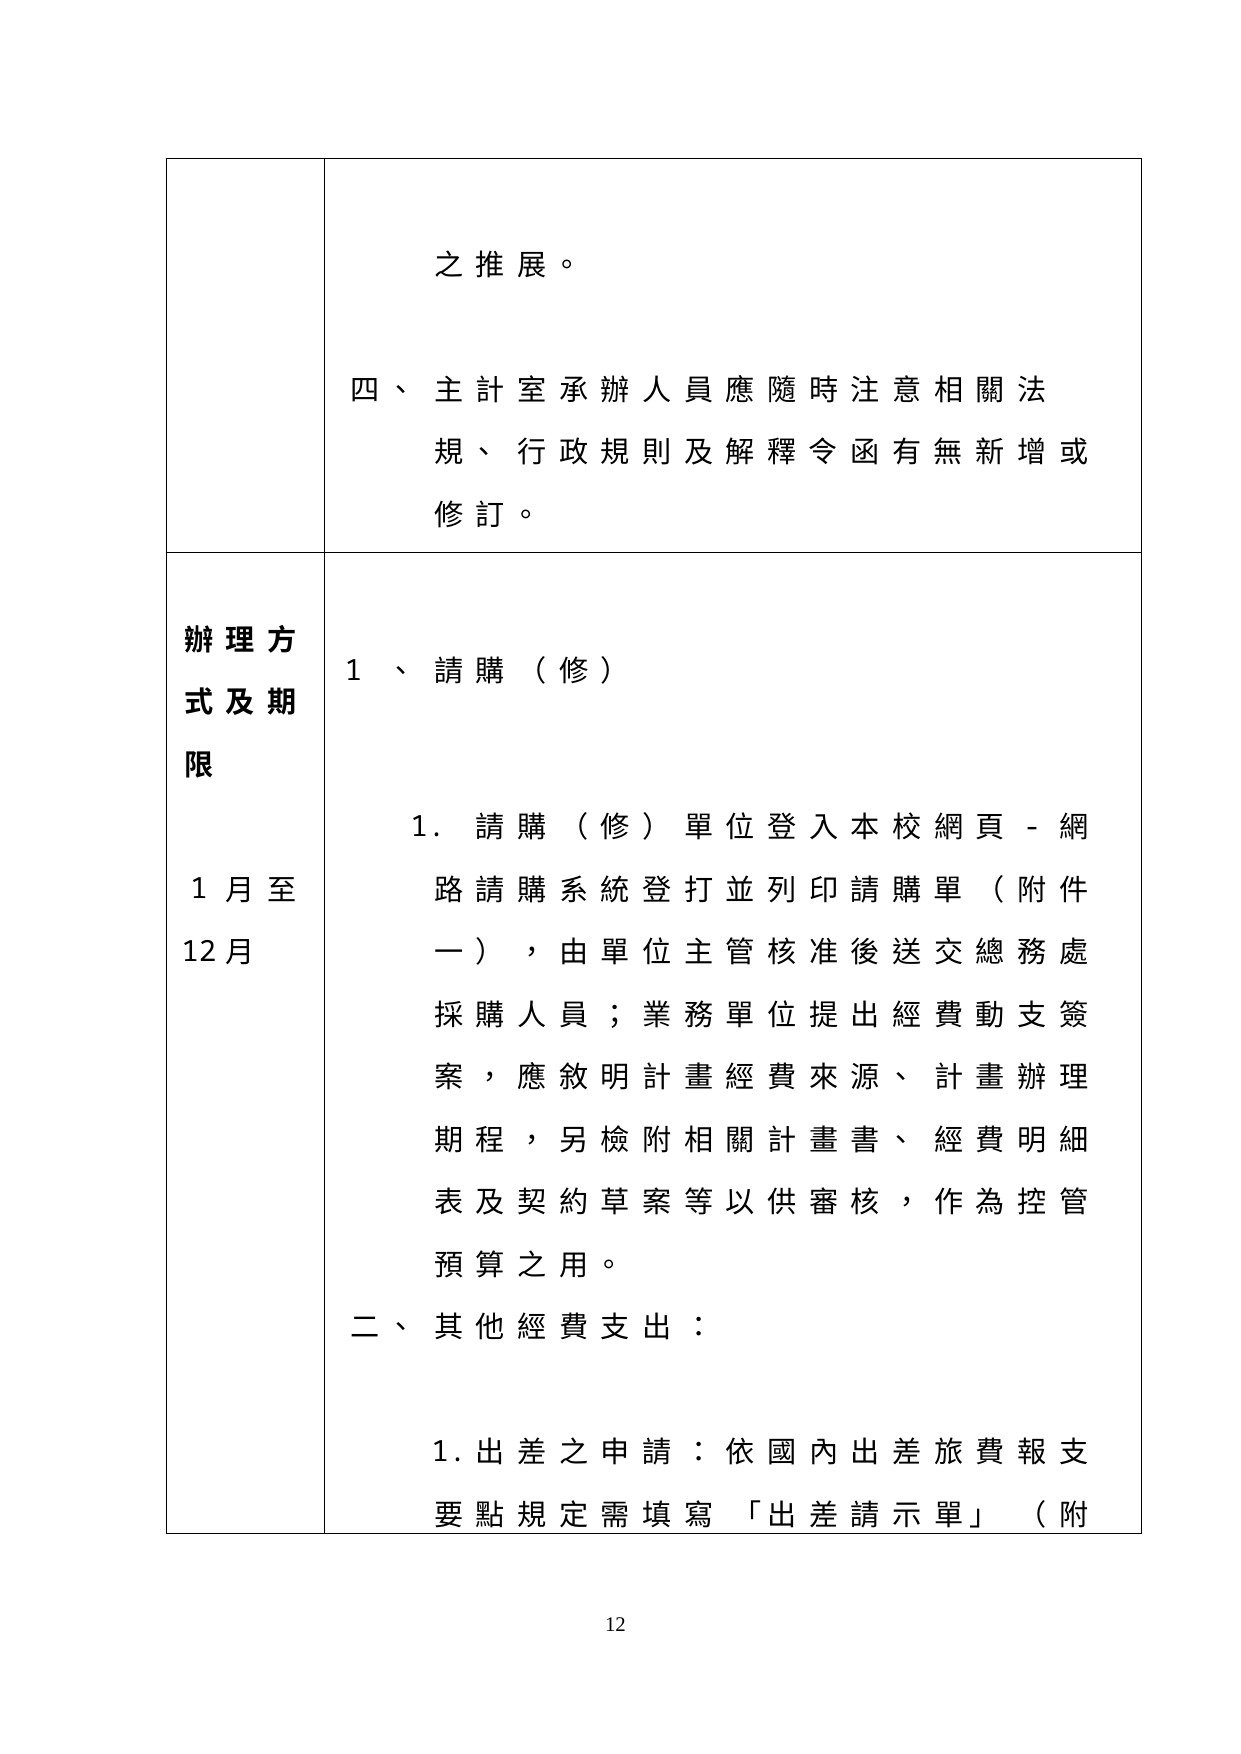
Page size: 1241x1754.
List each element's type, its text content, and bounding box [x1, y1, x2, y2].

table_cell 請購（修） 1. 請購（修）單位登入本校網頁-網路請購系統登打並列印請購單（附件一），由單位主管核准後送交總務處採購人員；業務單位提出經費動支簽案，應敘明計畫經費來源、計畫辦理期程，另檢附相關計畫書、經費明細表及契約草案等以供審核，作為控管預算之用。 二、其他經費支出： 1.出差之申請：依國內出差旅費報支要點規定需填寫「出差請示單」（附 [325, 553, 1141, 1533]
table_cell 之推展。 四、主計室承辦人員應隨時注意相關法規、行政規則及解釋令函有無新增或修訂。 [325, 159, 1141, 552]
table_cell [167, 159, 324, 552]
table_cell 辦理方式及期限 1月至12月 [167, 553, 324, 1533]
